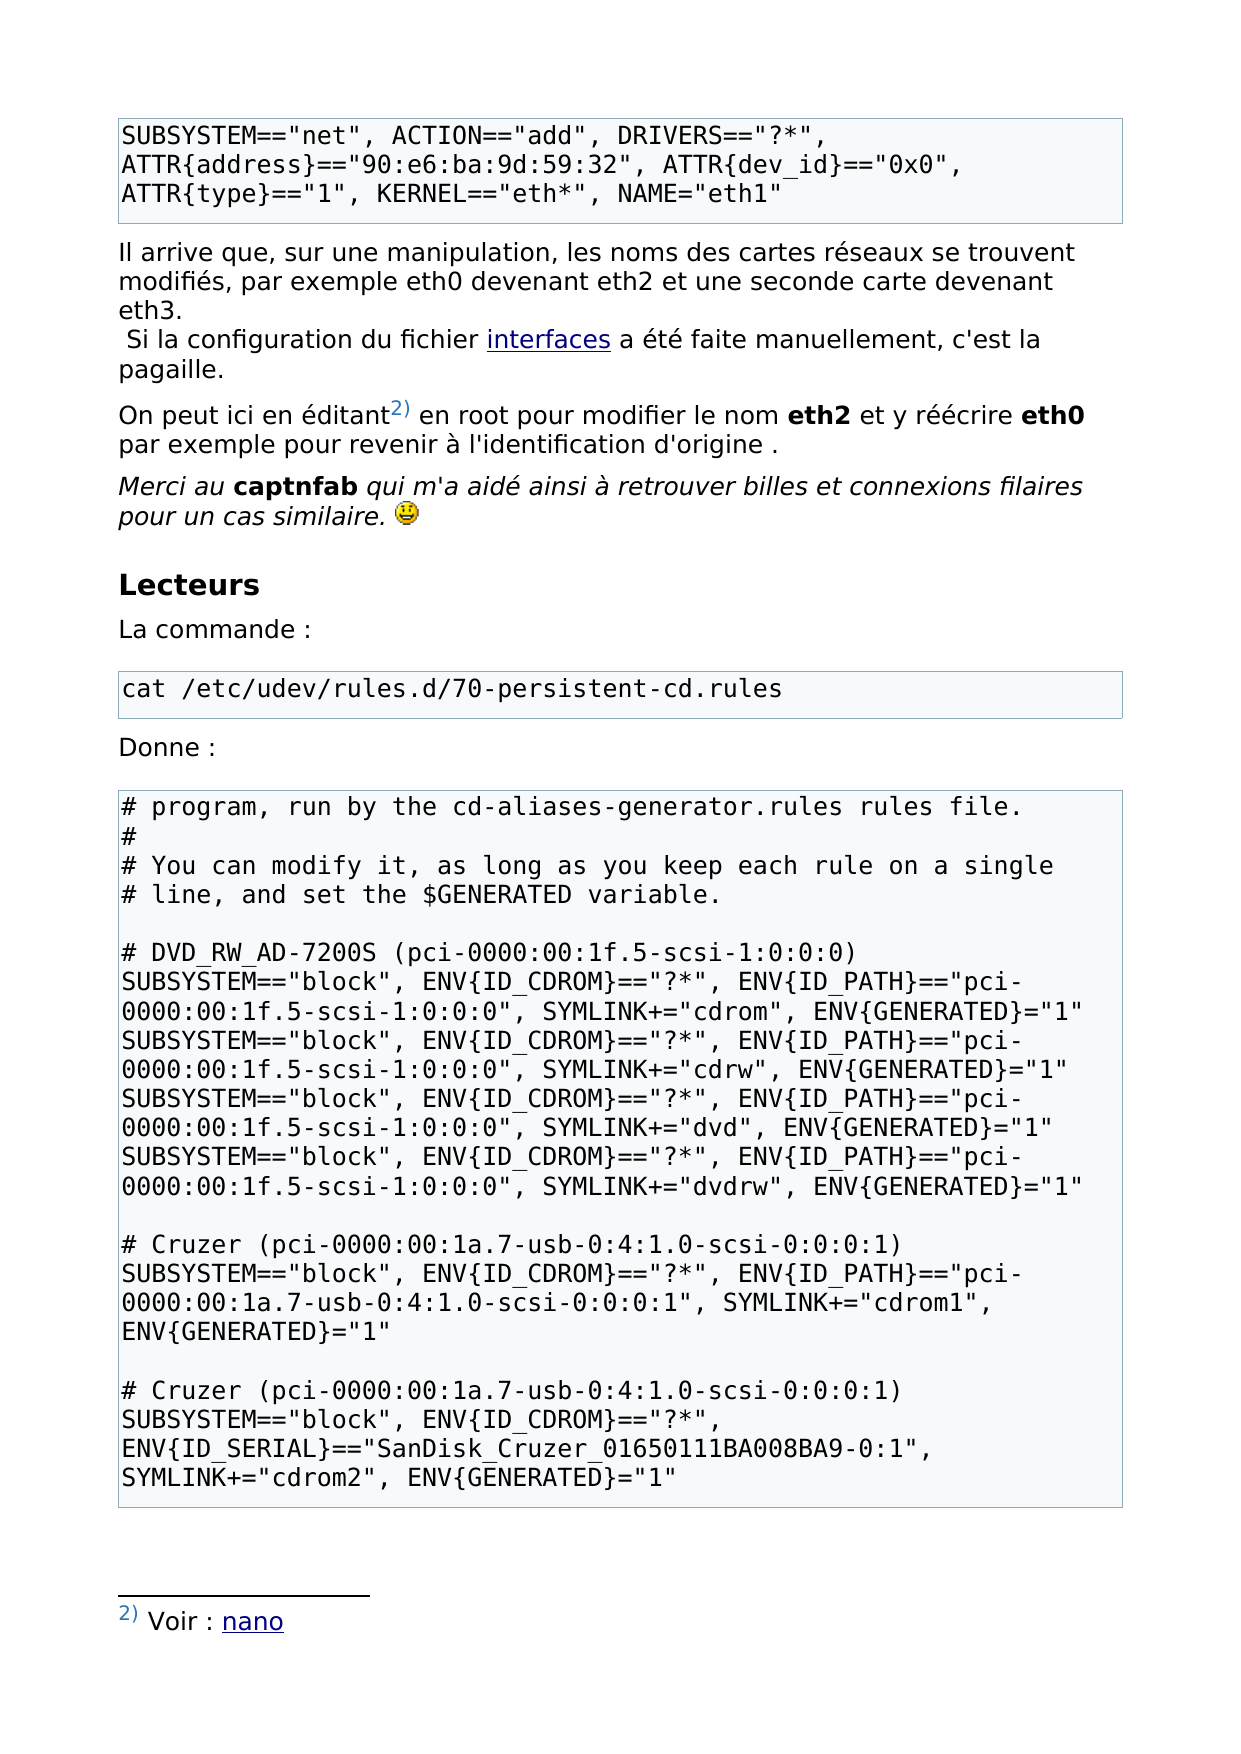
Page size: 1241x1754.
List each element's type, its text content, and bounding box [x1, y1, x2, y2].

picture [395, 501, 419, 525]
text La commande : [118, 615, 1122, 644]
text On peut ici en éditant en root pour modifier le nom eth2 et y réécrire eth0 par exemple pour revenir à l'identification d'origine . [118, 397, 1122, 460]
table_header # program, run by the cd-aliases-generator.rules rules file. # # You can modify it, as long as you keep each rule on a single # line, and set the $GENERATED variable. # DVD_RW_AD-7200S (pci-0000:00:1f.5-scsi-1:0:0:0) SUBSYSTEM=="block", ENV{ID_CDROM}=="?*", ENV{ID_PATH}=="pci-0000:00:1f.5-scsi-1:0:0:0", SYMLINK+="cdrom", ENV{GENERATED}="1" SUBSYSTEM=="block", ENV{ID_CDROM}=="?*", ENV{ID_PATH}=="pci-0000:00:1f.5-scsi-1:0:0:0", SYMLINK+="cdrw", ENV{GENERATED}="1" SUBSYSTEM=="block", ENV{ID_CDROM}=="?*", ENV{ID_PATH}=="pci-0000:00:1f.5-scsi-1:0:0:0", SYMLINK+="dvd", ENV{GENERATED}="1" SUBSYSTEM=="block", ENV{ID_CDROM}=="?*", ENV{ID_PATH}=="pci-0000:00:1f.5-scsi-1:0:0:0", SYMLINK+="dvdrw", ENV{GENERATED}="1" # Cruzer (pci-0000:00:1a.7-usb-0:4:1.0-scsi-0:0:0:1) SUBSYSTEM=="block", ENV{ID_CDROM}=="?*", ENV{ID_PATH}=="pci-0000:00:1a.7-usb-0:4:1.0-scsi-0:0:0:1", SYMLINK+="cdrom1", ENV{GENERATED}="1" # Cruzer (pci-0000:00:1a.7-usb-0:4:1.0-scsi-0:0:0:1) SUBSYSTEM=="block", ENV{ID_CDROM}=="?*", ENV{ID_SERIAL}=="SanDisk_Cruzer_01650111BA008BA9-0:1", SYMLINK+="cdrom2", ENV{GENERATED}="1" [119, 791, 1122, 1507]
table_header SUBSYSTEM=="net", ACTION=="add", DRIVERS=="?*", ATTR{address}=="90:e6:ba:9d:59:32", ATTR{dev_id}=="0x0", ATTR{type}=="1", KERNEL=="eth*", NAME="eth1" [119, 119, 1122, 223]
text Voir : nano [118, 1602, 1122, 1636]
text Il arrive que, sur une manipulation, les noms des cartes réseaux se trouvent modifiés, par exemple eth0 devenant eth2 et une seconde carte devenant eth3. Si la configuration du fichier interfaces a été faite manuellement, c'est la pagaille. [118, 238, 1122, 384]
text Donne : [118, 733, 1122, 762]
subtitle Lecteurs [118, 568, 1122, 602]
table_header cat /etc/udev/rules.d/70-persistent-cd.rules [119, 672, 1122, 718]
text Merci au captnfab qui m'a aidé ainsi à retrouver billes et connexions filaires pour un cas similaire. [118, 472, 1122, 531]
